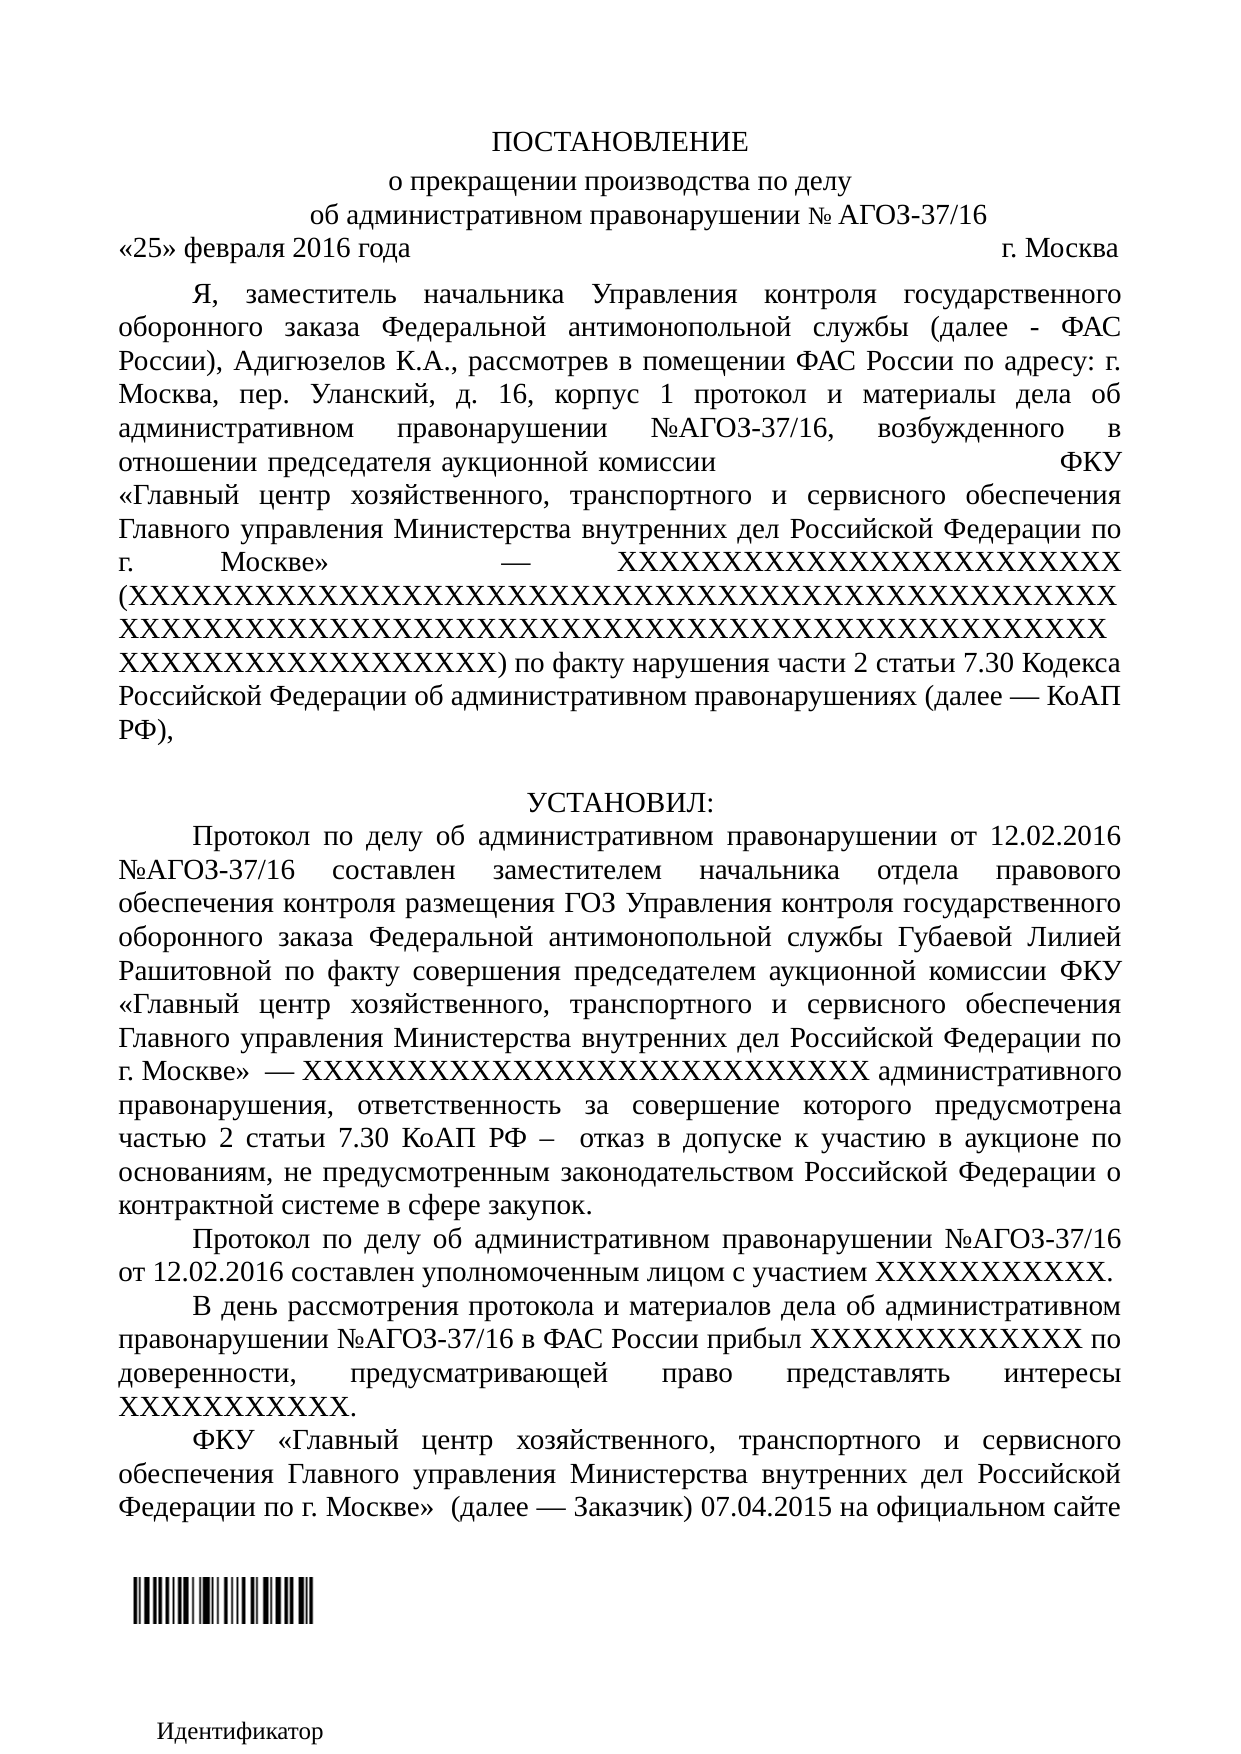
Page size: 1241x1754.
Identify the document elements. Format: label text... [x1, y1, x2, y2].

text ФКУ «Главный центр хозяйственного, транспортного и сервисного обеспечения Главного управления Министерства внутренних дел Российской Федерации по г. Москве» (далее — Заказчик) 07.04.2015 на официальном сайте [118, 1422, 1122, 1523]
text о прекращении производства по делу [118, 163, 1122, 197]
text В день рассмотрения протокола и материалов дела об административном правонарушении №АГОЗ-37/16 в ФАС России прибыл XXXXXXXXXXXXX по доверенности, предусматривающей право представлять интересы XXXXXXXXXXX. [118, 1288, 1122, 1422]
text УСТАНОВИЛ: [118, 785, 1122, 818]
text Протокол по делу об административном правонарушении от 12.02.2016 №АГОЗ-37/16 составлен заместителем начальника отдела правового обеспечения контроля размещения ГОЗ Управления контроля государственного оборонного заказа Федеральной антимонопольной службы Губаевой Лилией Рашитовной по факту совершения председателем аукционной комиссии ФКУ «Главный центр хозяйственного, транспортного и сервисного обеспечения Главного управления Министерства внутренних дел Российской Федерации по г. Москве» — XXXXXXXXXXXXXXXXXXXXXXXXXXX административного правонарушения, ответственность за совершение которого предусмотрена частью 2 статьи 7.30 КоАП РФ – отказ в допуске к участию в аукционе по основаниям, не предусмотренным законодательством Российской Федерации о контрактной системе в сфере закупок. [118, 818, 1122, 1221]
text Я, заместитель начальника Управления контроля государственного оборонного заказа Федеральной антимонопольной службы (далее - ФАС России), Адигюзелов К.А., рассмотрев в помещении ФАС России по адресу: г. Москва, пер. Уланский, д. 16, корпус 1 протокол и материалы дела об административном правонарушении №АГОЗ-37/16, возбужденного в отношении председателя аукционной комиссии ФКУ «Главный центр хозяйственного, транспортного и сервисного обеспечения Главного управления Министерства внутренних дел Российской Федерации по г. Москве» — XXXXXXXXXXXXXXXXXXXXXXXX (XXXXXXXXXXXXXXXXXXXXXXXXXXXXXXXXXXXXXXXXXXXXXXXXXXXXXXXXXXXXXXXXXXXXXXXXXXXXXXXXXXXXXXXXXXXXXXXXXXXXXXXXXXXXXXXX) по факту нарушения части 2 статьи 7.30 Кодекса Российской Федерации об административном правонарушениях (далее — КоАП РФ), [118, 276, 1122, 746]
text ПОСТАНОВЛЕНИЕ [118, 124, 1122, 158]
text «25» февраля 2016 года г. Москва [118, 231, 1122, 264]
picture [118, 1577, 331, 1624]
text Протокол по делу об административном правонарушении №АГОЗ-37/16 от 12.02.2016 составлен уполномоченным лицом с участием XXXXXXXXXXX. [118, 1221, 1122, 1288]
text об административном правонарушении № АГОЗ-37/16 [118, 197, 1122, 231]
